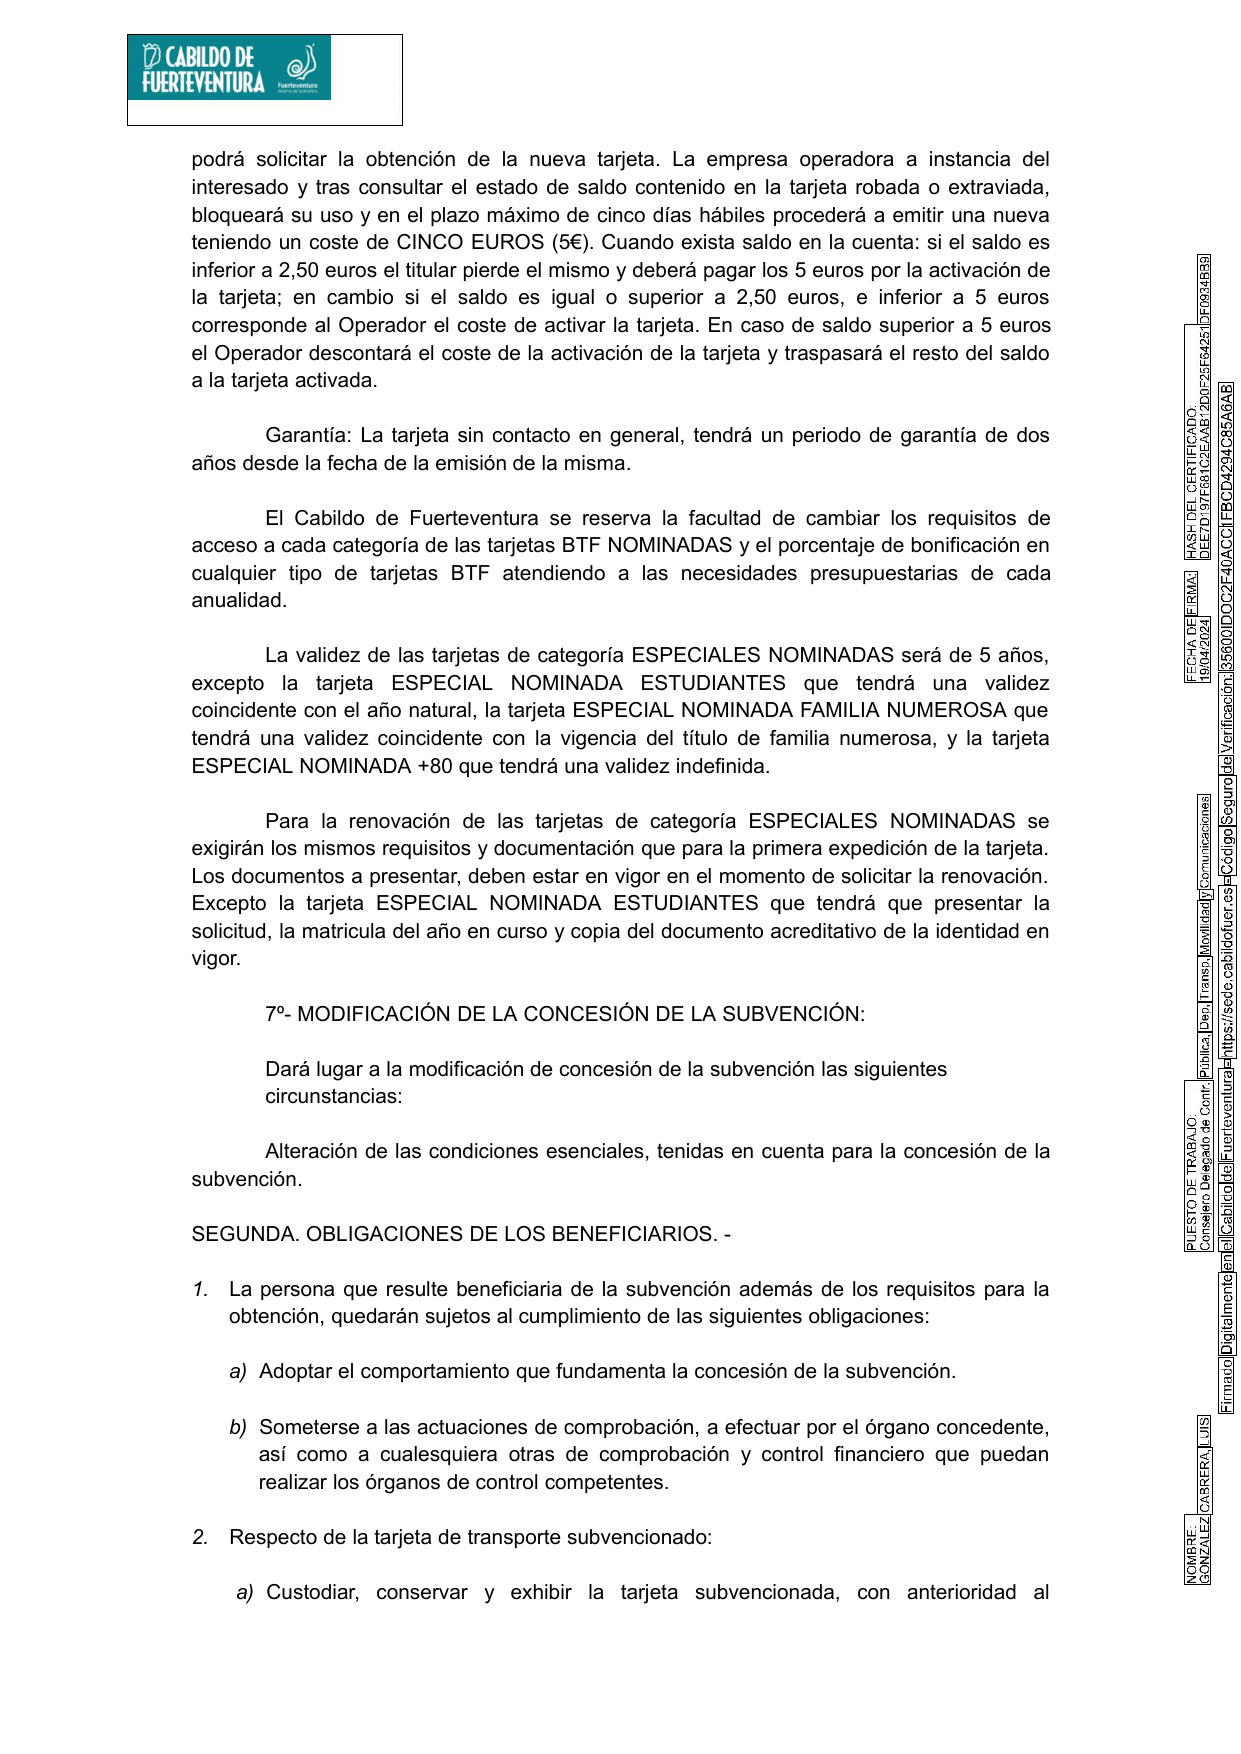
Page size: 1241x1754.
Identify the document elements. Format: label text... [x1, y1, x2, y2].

picture [1198, 255, 1210, 324]
picture [1198, 1448, 1212, 1514]
picture [1198, 957, 1212, 1001]
text El Cabildo de Fuerteventura se reserva la facultad de cambiar los requisitos de [265, 506, 1074, 530]
text obtención, quedarán sujetos al cumplimiento de las siguientes obligaciones: [229, 1305, 954, 1329]
text 2. Respecto de la tarjeta de transporte subvencionado: [191, 1526, 737, 1549]
text Para la renovación de las tarjetas de categoría ESPECIALES NOMINADAS se [265, 809, 1074, 833]
text 1. La persona que resulte beneficiaria de la subvención además de los requisitos para la [191, 1278, 1074, 1301]
text Excepto la tarjeta ESPECIAL NOMINADA ESTUDIANTES que tendrá que presentar la [191, 892, 1074, 916]
picture [1185, 1515, 1210, 1584]
picture [1185, 325, 1210, 559]
text 7º- MODIFICACIÓN DE LA CONCESIÓN DE LA SUBVENCIÓN: [265, 1002, 889, 1026]
text a la tarjeta activada. [191, 369, 1074, 392]
text tendrá una validez coincidente con la vigencia del título de familia numerosa, y la tarjeta [191, 727, 1074, 750]
text excepto la tarjeta ESPECIAL NOMINADA ESTUDIANTES que tendrá una validez [191, 672, 1074, 695]
text corresponde al Operador el coste de activar la tarjeta. En caso de saldo superior a 5 euros [191, 314, 1074, 337]
picture [1185, 1081, 1213, 1251]
picture [1219, 827, 1236, 875]
text Garantía: La tarjeta sin contacto en general, tendrá un periodo de garantía de dos [265, 424, 1074, 447]
picture [1219, 1164, 1233, 1182]
text b) Someterse a las actuaciones de comprobación, a efectuar por el órgano concedente, [229, 1416, 1074, 1439]
text realizar los órganos de control competentes. [258, 1471, 1074, 1494]
text anualidad. [191, 589, 1074, 612]
text podrá solicitar la obtención de la nueva tarjeta. La empresa operadora a instancia del [191, 148, 1074, 171]
picture [128, 35, 402, 125]
text subvención. [191, 1168, 1074, 1191]
text a) Adoptar el comportamiento que fundamenta la concesión de la subvención. [229, 1360, 979, 1384]
text Alteración de las condiciones esenciales, tenidas en cuenta para la concesión de la [265, 1140, 1074, 1163]
picture [1219, 527, 1233, 670]
picture [1200, 890, 1213, 899]
picture [1218, 673, 1234, 755]
picture [1198, 1003, 1212, 1031]
text Dará lugar a la modificación de concesión de la subvención las siguientes [265, 1057, 971, 1081]
picture [1198, 901, 1210, 955]
picture [1198, 1033, 1212, 1078]
text ESPECIAL NOMINADA +80 que tendrá una validez indefinida. [191, 754, 1074, 778]
text coincidente con el año natural, la tarjeta ESPECIAL NOMINADA FAMILIA NUMEROSA que [191, 699, 1074, 722]
picture [1222, 1253, 1233, 1271]
picture [1219, 756, 1233, 774]
text solicitud, la matricula del año en curso y copia del documento acreditativo de la identidad en [191, 920, 1074, 943]
text circunstancias: [265, 1085, 971, 1108]
text cualquier tipo de tarjetas BTF atendiendo a las necesidades presupuestarias de cada [191, 561, 1074, 585]
picture [1219, 886, 1236, 1058]
text así como a cualesquiera otras de comprobación y control financiero que puedan [258, 1443, 1074, 1466]
picture [1185, 572, 1197, 615]
picture [1219, 1069, 1233, 1161]
picture [1219, 1273, 1236, 1355]
text exigirán los mismos requisitos y documentación que para la primera expedición de la tarjeta. [191, 837, 1074, 860]
text acceso a cada categoría de las tarjetas BTF NOMINADAS y el porcentaje de bonificación en [191, 534, 1074, 557]
text La validez de las tarjetas de categoría ESPECIALES NOMINADAS será de 5 años, [265, 644, 1074, 667]
text interesado y tras consultar el estado de saldo contenido en la tarjeta robada o extraviada, [191, 176, 1074, 199]
picture [1219, 1184, 1233, 1235]
picture [1185, 617, 1210, 682]
text Los documentos a presentar, deben estar en vigor en el momento de solicitar la renovación. [191, 865, 1074, 888]
text teniendo un coste de CINCO EUROS (5€). Cuando exista saldo en la cuenta: si el saldo es [191, 231, 1074, 254]
picture [1219, 383, 1233, 526]
text SEGUNDA. OBLIGACIONES DE LOS BENEFICIARIOS. - [191, 1223, 756, 1246]
text bloqueará su uso y en el plazo máximo de cinco días hábiles procederá a emitir una nueva [191, 203, 1074, 227]
picture [1219, 1238, 1233, 1251]
text años desde la fecha de la emisión de la misma. [191, 452, 1074, 475]
text el Operador descontará el coste de la activación de la tarjeta y traspasará el resto del saldo [191, 341, 1074, 364]
picture [1219, 776, 1236, 825]
text vigor. [191, 947, 1074, 971]
picture [1198, 1416, 1210, 1446]
text la tarjeta; en cambio si el saldo es igual o superior a 2,50 euros, e inferior a 5 euros [191, 286, 1074, 309]
text inferior a 2,50 euros el titular pierde el mismo y deberá pagar los 5 euros por la activación de [191, 258, 1074, 282]
picture [1219, 1358, 1233, 1413]
text a) Custodiar, conservar y exhibir la tarjeta subvencionada, con anterioridad al [236, 1581, 1074, 1604]
picture [1198, 795, 1210, 889]
